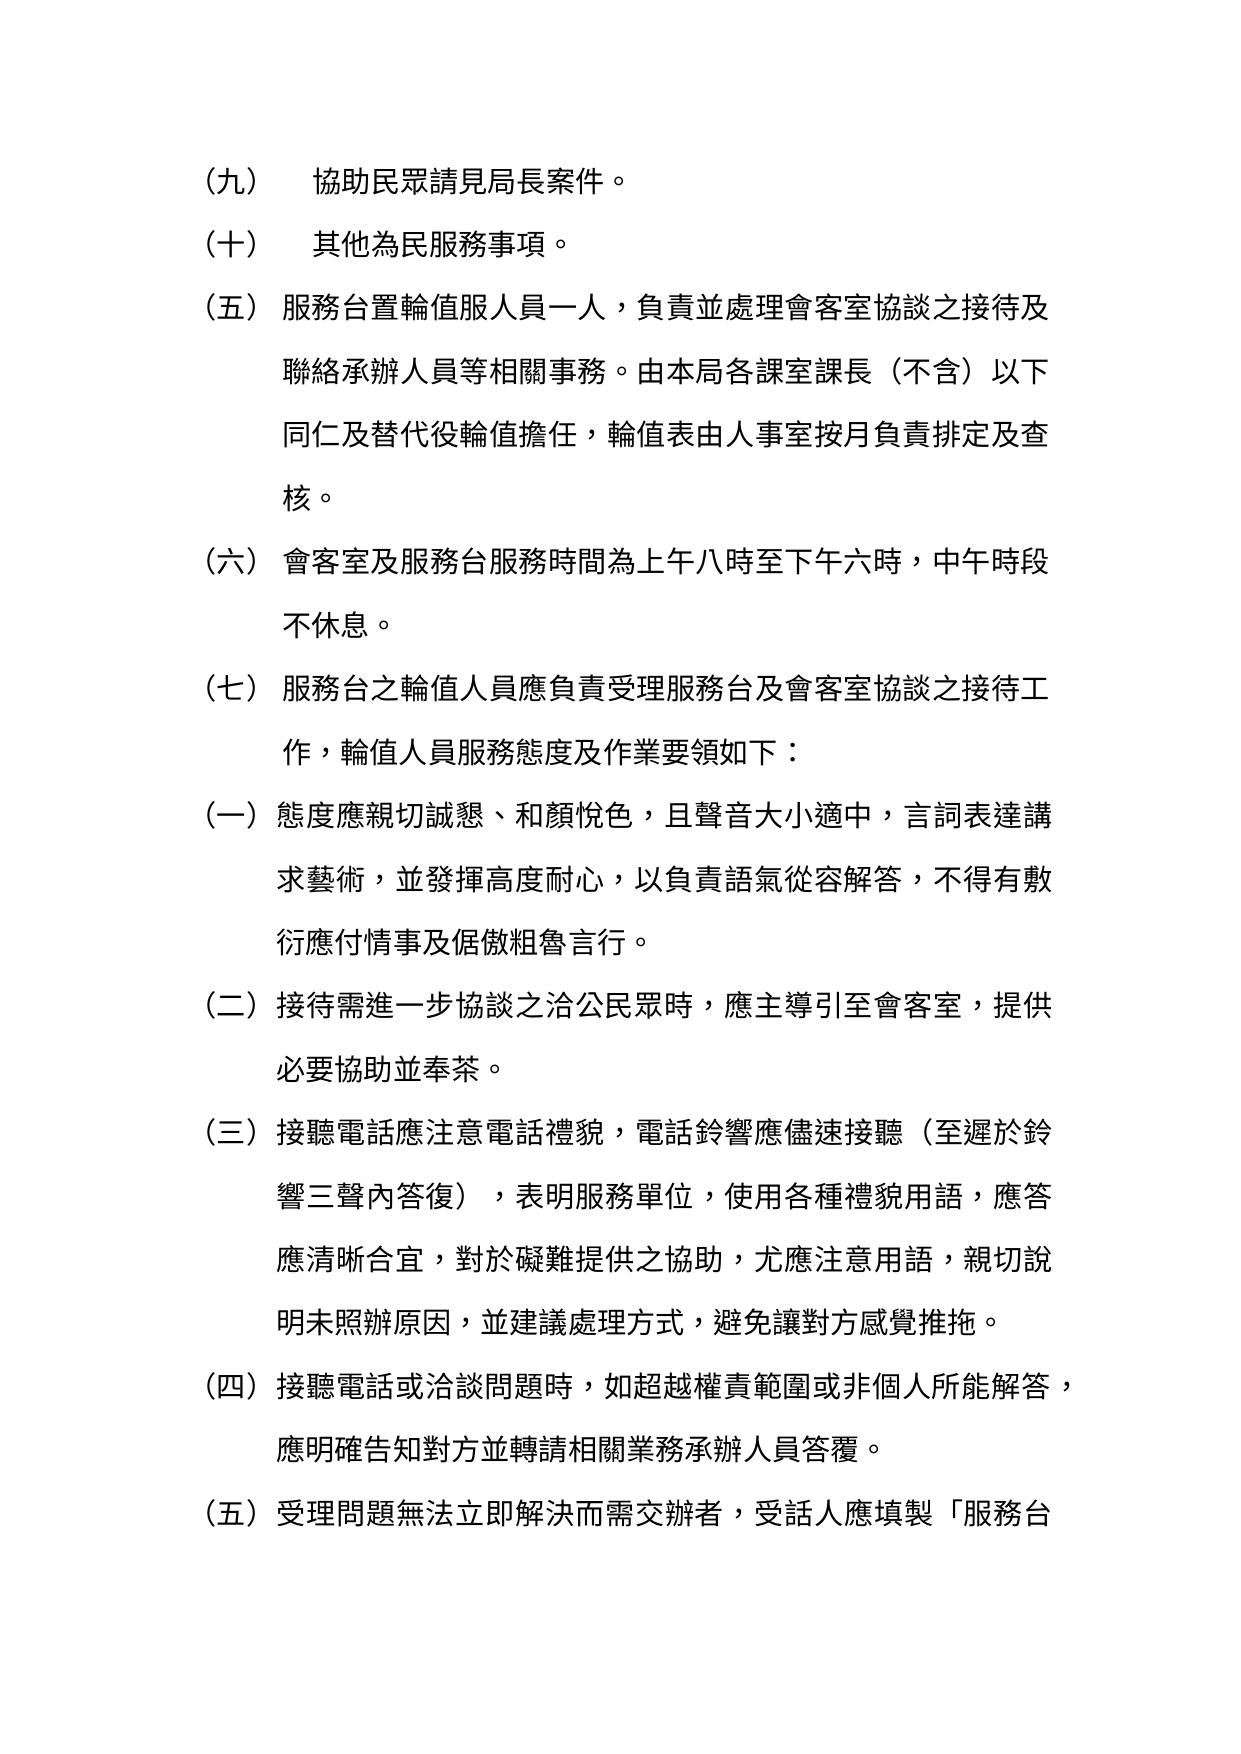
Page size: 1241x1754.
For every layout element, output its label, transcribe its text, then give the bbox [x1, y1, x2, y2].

list 服務台置輪值服人員一人，負責並處理會客室協談之接待及聯絡承辦人員等相關事務。由本局各課室課長（不含）以下同仁及替代役輪值擔任，輪值表由人事室按月負責排定及查核。 [187, 285, 1053, 518]
list 態度應親切誠懇、和顏悅色，且聲音大小適中，言詞表達講求藝術，並發揮高度耐心，以負責語氣從容解答，不得有敷衍應付情事及倨傲粗魯言行。 [187, 793, 1053, 962]
list 接聽電話或洽談問題時，如超越權責範圍或非個人所能解答，應明確告知對方並轉請相關業務承辦人員答覆。 [187, 1363, 1053, 1469]
list 協助民眾請見局長案件。 [187, 158, 1053, 201]
list 受理問題無法立即解決而需交辦者，受話人應填製「服務台 [187, 1490, 1053, 1533]
list 接待需進一步協談之洽公民眾時，應主導引至會客室，提供必要協助並奉茶。 [187, 983, 1053, 1089]
list 其他為民服務事項。 [187, 222, 1053, 264]
list 接聽電話應注意電話禮貌，電話鈴響應儘速接聽（至遲於鈴響三聲內答復），表明服務單位，使用各種禮貌用語，應答應清晰合宜，對於礙難提供之協助，尤應注意用語，親切說明未照辦原因，並建議處理方式，避免讓對方感覺推拖。 [187, 1110, 1053, 1342]
list 會客室及服務台服務時間為上午八時至下午六時，中午時段不休息。 [187, 539, 1053, 644]
list 服務台之輪值人員應負責受理服務台及會客室協談之接待工作，輪值人員服務態度及作業要領如下： [187, 666, 1053, 771]
